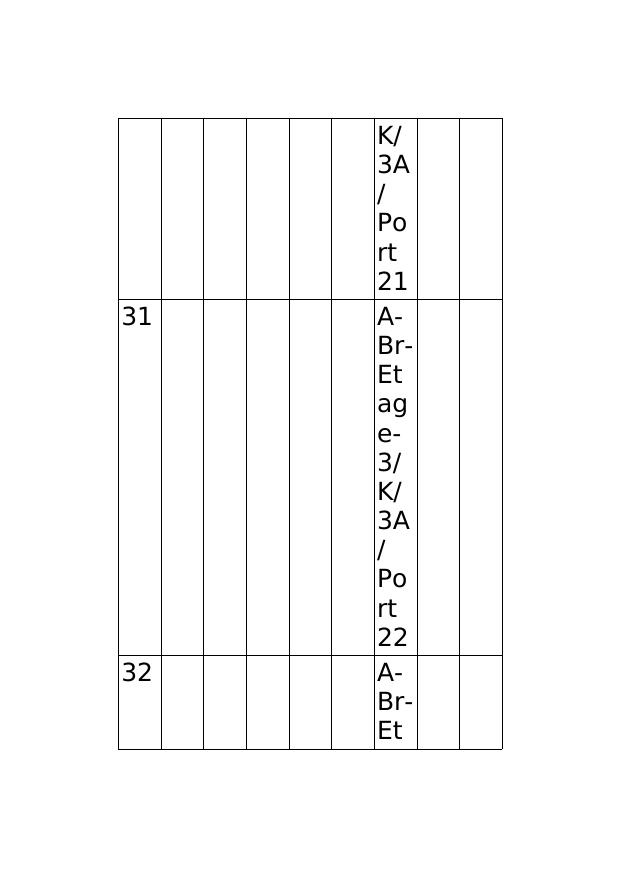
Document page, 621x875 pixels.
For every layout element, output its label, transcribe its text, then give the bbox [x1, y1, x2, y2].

table_cell [332, 300, 374, 655]
table_cell [204, 119, 246, 299]
table_cell 31 [119, 300, 161, 655]
table_cell [332, 656, 374, 748]
table_cell [204, 656, 246, 748]
table_cell [290, 119, 331, 299]
table_cell 32 [119, 656, 161, 748]
table_cell K/3A / Port 21 [375, 119, 417, 299]
table_cell [460, 656, 502, 748]
table_cell [204, 300, 246, 655]
table_cell [460, 119, 502, 299]
table_cell [162, 300, 203, 655]
table_cell [119, 119, 161, 299]
table_cell [247, 119, 289, 299]
table_cell [418, 119, 459, 299]
table_cell [460, 300, 502, 655]
table_cell A-Br-Etage-3/K/3A / Port 22 [375, 300, 417, 655]
table_cell A-Br-Et [375, 656, 417, 748]
table_cell [247, 656, 289, 748]
table_cell [418, 656, 459, 748]
table_cell [418, 300, 459, 655]
table_cell [290, 300, 331, 655]
table_cell [332, 119, 374, 299]
table_cell [290, 656, 331, 748]
table_cell [162, 656, 203, 748]
table_cell [247, 300, 289, 655]
table_cell [162, 119, 203, 299]
